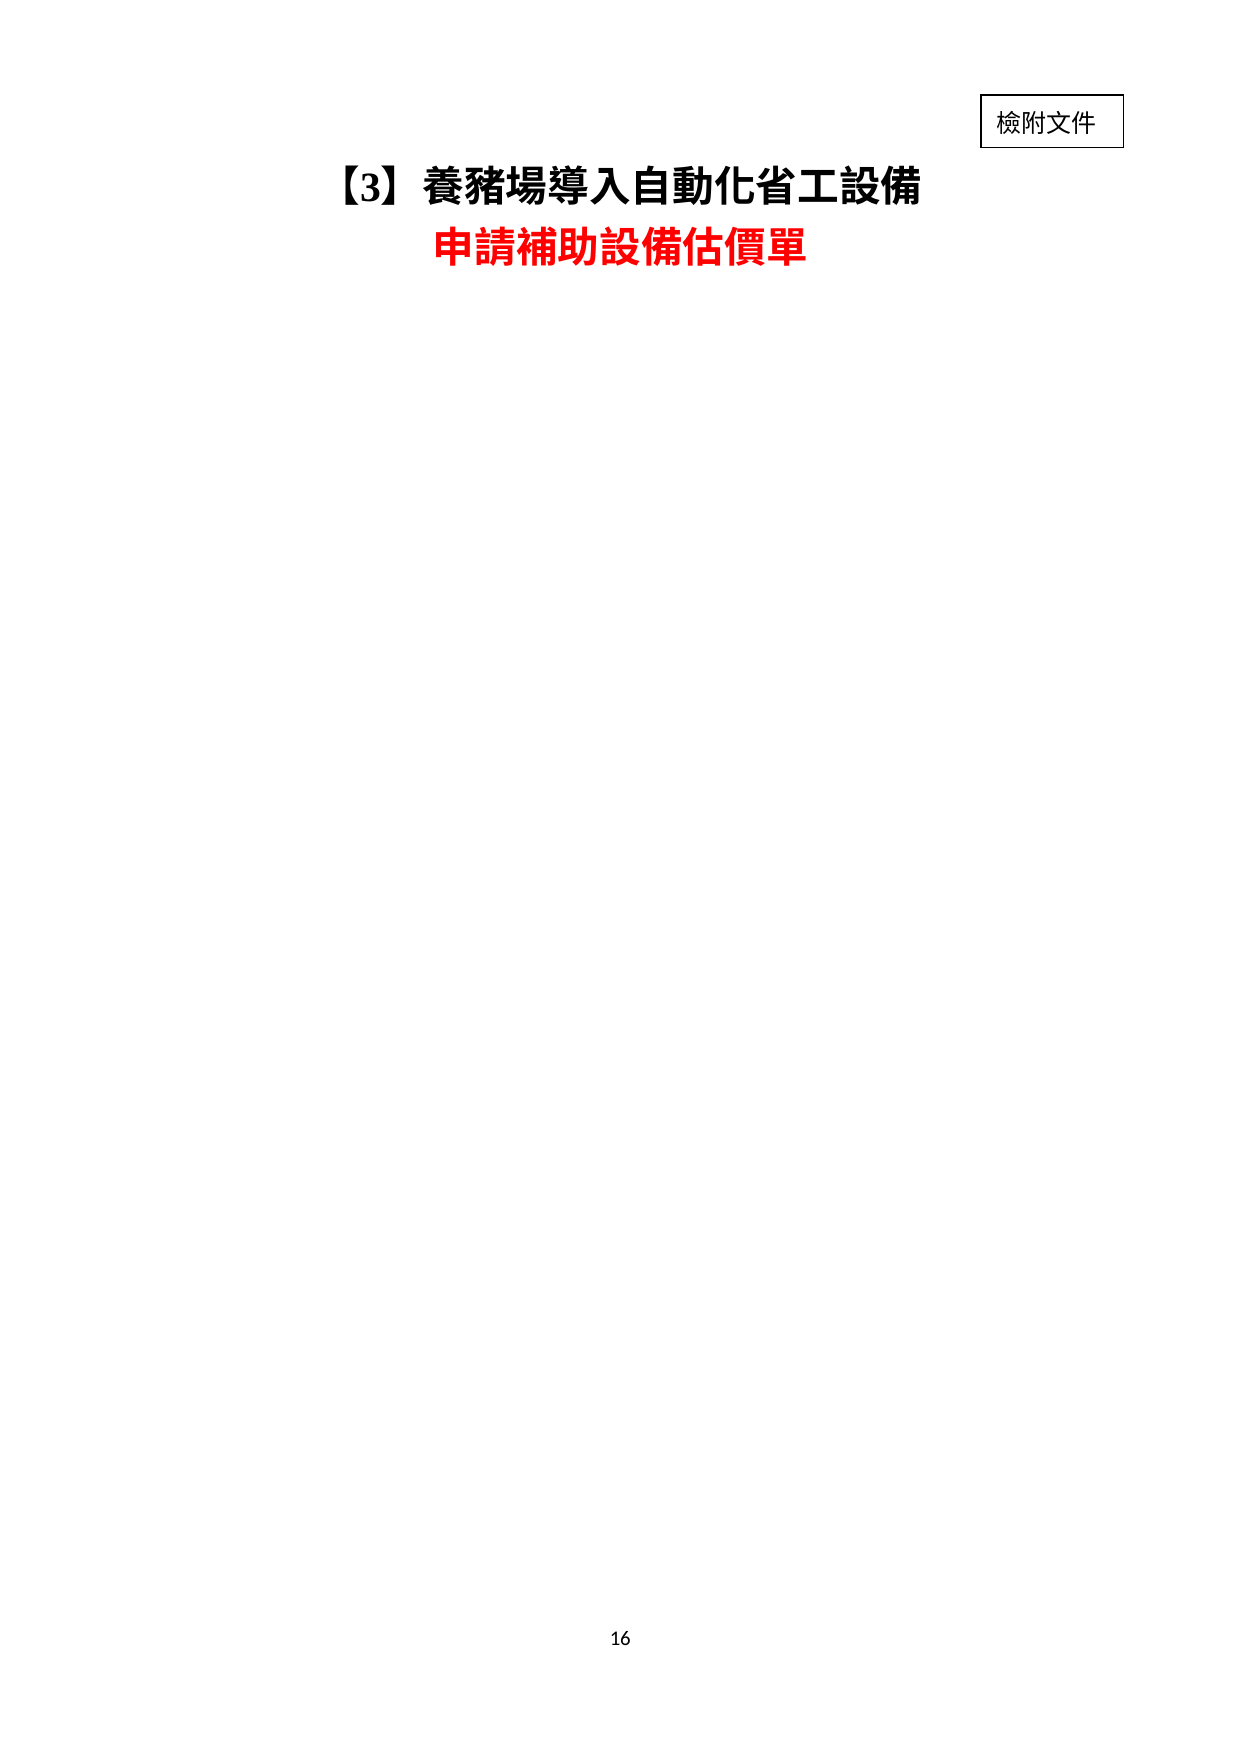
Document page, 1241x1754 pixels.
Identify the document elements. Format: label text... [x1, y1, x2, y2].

text 【3】養豬場導入自動化省工設備 [118, 151, 1122, 214]
text 申請補助設備估價單 [118, 214, 1122, 274]
text 檢附文件 [996, 103, 1108, 139]
text [982, 96, 1123, 147]
